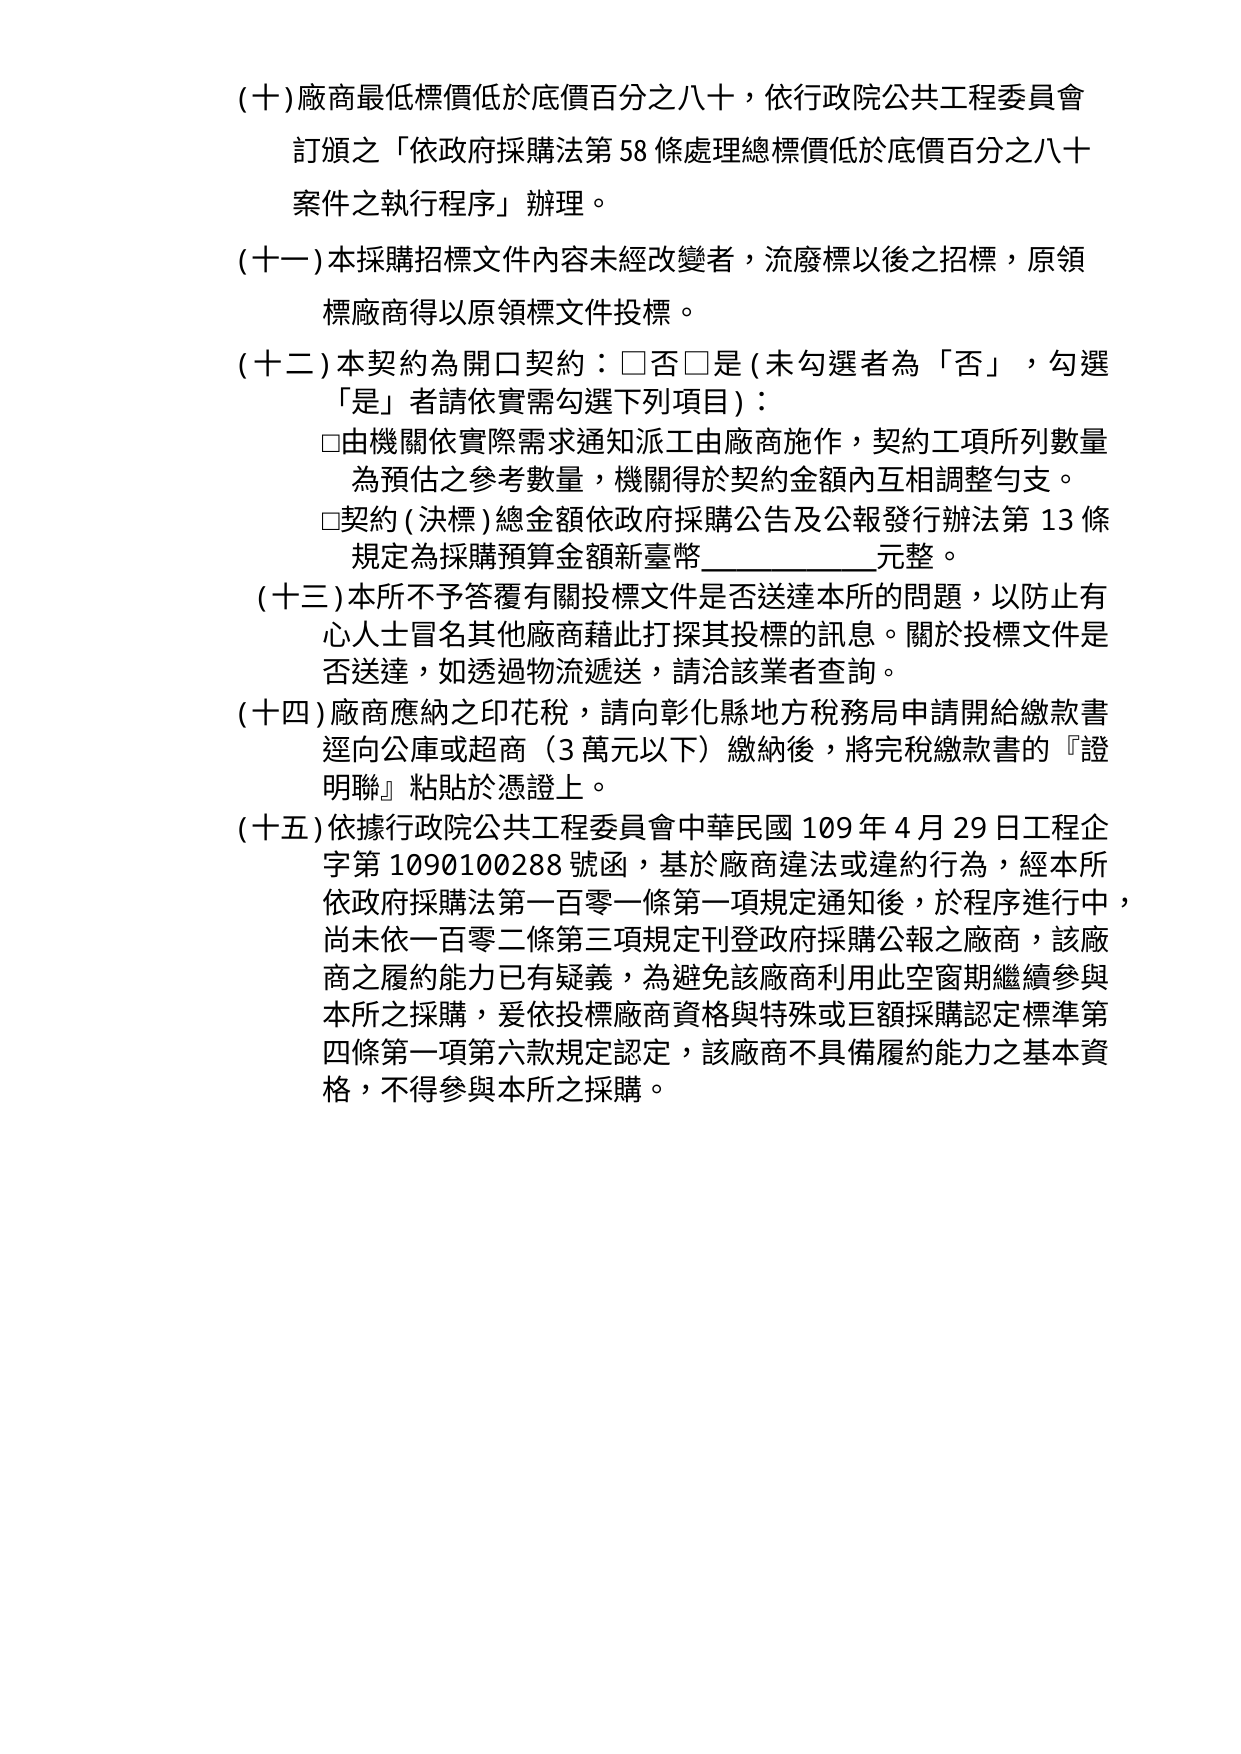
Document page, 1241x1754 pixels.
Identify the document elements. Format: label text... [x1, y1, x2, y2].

text (十一)本採購招標文件內容未經改變者，流廢標以後之招標，原領標廠商得以原領標文件投標。 [233, 236, 1110, 331]
text (十)廠商最低標價低於底價百分之八十，依行政院公共工程委員會訂頒之「依政府採購法第58條處理總標價低於底價百分之八十案件之執行程序」辦理。 [233, 75, 1110, 223]
text (十四)廠商應納之印花稅，請向彰化縣地方稅務局申請開給繳款書逕向公庫或超商（3萬元以下）繳納後，將完稅繳款書的『證明聯』粘貼於憑證上。 [233, 693, 1110, 806]
text (十三)本所不予答覆有關投標文件是否送達本所的問題，以防止有心人士冒名其他廠商藉此打探其投標的訊息。關於投標文件是否送達，如透過物流遞送，請洽該業者查詢。 [130, 578, 1110, 690]
text □由機關依實際需求通知派工由廠商施作，契約工項所列數量為預估之參考數量，機關得於契約金額內互相調整勻支。 [322, 422, 1110, 497]
text □契約(決標)總金額依政府採購公告及公報發行辦法第13條規定為採購預算金額新臺幣__________元整。 [322, 500, 1110, 575]
text (十五)依據行政院公共工程委員會中華民國109年4月29日工程企字第1090100288號函，基於廠商違法或違約行為，經本所依政府採購法第一百零一條第一項規定通知後，於程序進行中，尚未依一百零二條第三項規定刊登政府採購公報之廠商，該廠商之履約能力已有疑義，為避免該廠商利用此空窗期繼續參與本所之採購，爰依投標廠商資格與特殊或巨額採購認定標準第四條第一項第六款規定認定，該廠商不具備履約能力之基本資格，不得參與本所之採購。 [233, 808, 1110, 1108]
text (十二)本契約為開口契約：□否□是(未勾選者為「否」，勾選「是」者請依實需勾選下列項目)： [233, 345, 1110, 420]
